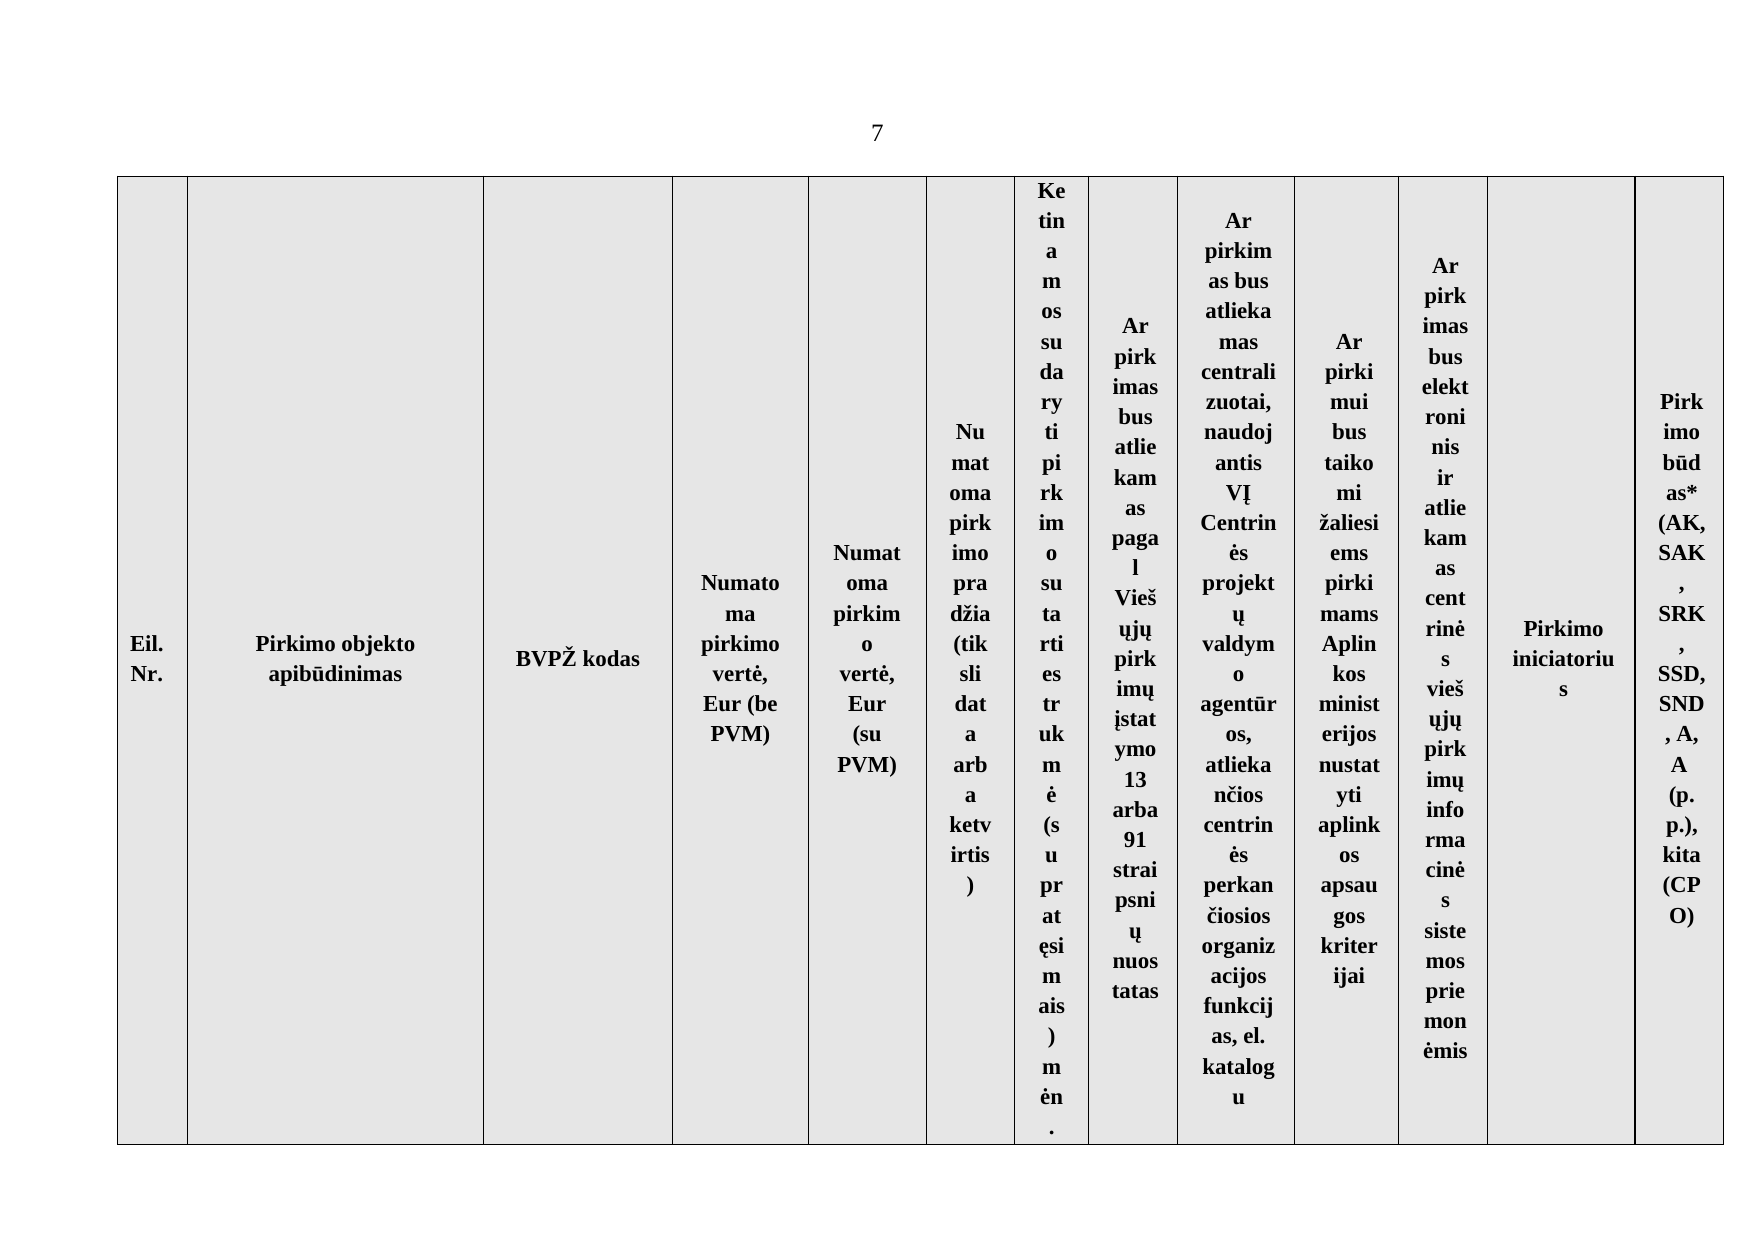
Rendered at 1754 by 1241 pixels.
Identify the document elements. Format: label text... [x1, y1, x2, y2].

table_cell Ketinamos sudaryti pirkimo sutarties trukmė (su pratęsimais) mėn. [1015, 177, 1088, 1144]
table_cell Pirkimo iniciatorius [1488, 177, 1634, 1144]
table_cell Ar pirkimas bus elektroninis ir atliekamas centrinės viešųjų pirkimų informacinės sistemos priemonėmis [1399, 177, 1487, 1144]
table_cell Numatoma pirkimo vertė, Eur (be PVM) [673, 177, 808, 1144]
table_cell Ar pirkimas bus atliekamas centralizuotai, naudojantis VĮ Centrinės projektų valdymo agentūros, atliekančios centrinės perkančiosios organizacijos funkcijas, el. katalogu [1178, 177, 1294, 1144]
table_cell Pirkimo objekto apibūdinimas [188, 177, 483, 1144]
table_cell Ar pirkimas bus atliekamas pagal Viešųjų pirkimų įstatymo 13 arba 91 straipsnių nuostatas [1089, 177, 1177, 1144]
table_cell BVPŽ kodas [484, 177, 672, 1144]
table_cell Eil. Nr. [118, 177, 187, 1144]
table_cell Ar pirkimui bus taikomi žaliesiems pirkimams Aplinkos ministerijos nustatyti aplinkos apsaugos kriterijai [1295, 177, 1398, 1144]
table_cell Numatoma pirkimo vertė, Eur (su PVM) [809, 177, 926, 1144]
table_cell Numatoma pirkimo pradžia (tiksli data arba ketvirtis) [927, 177, 1014, 1144]
table_cell Pirkimo būdas* (AK, SAK, SRK, SSD, SND, A, A (p. p.), kita (CPO) [1636, 177, 1723, 1144]
